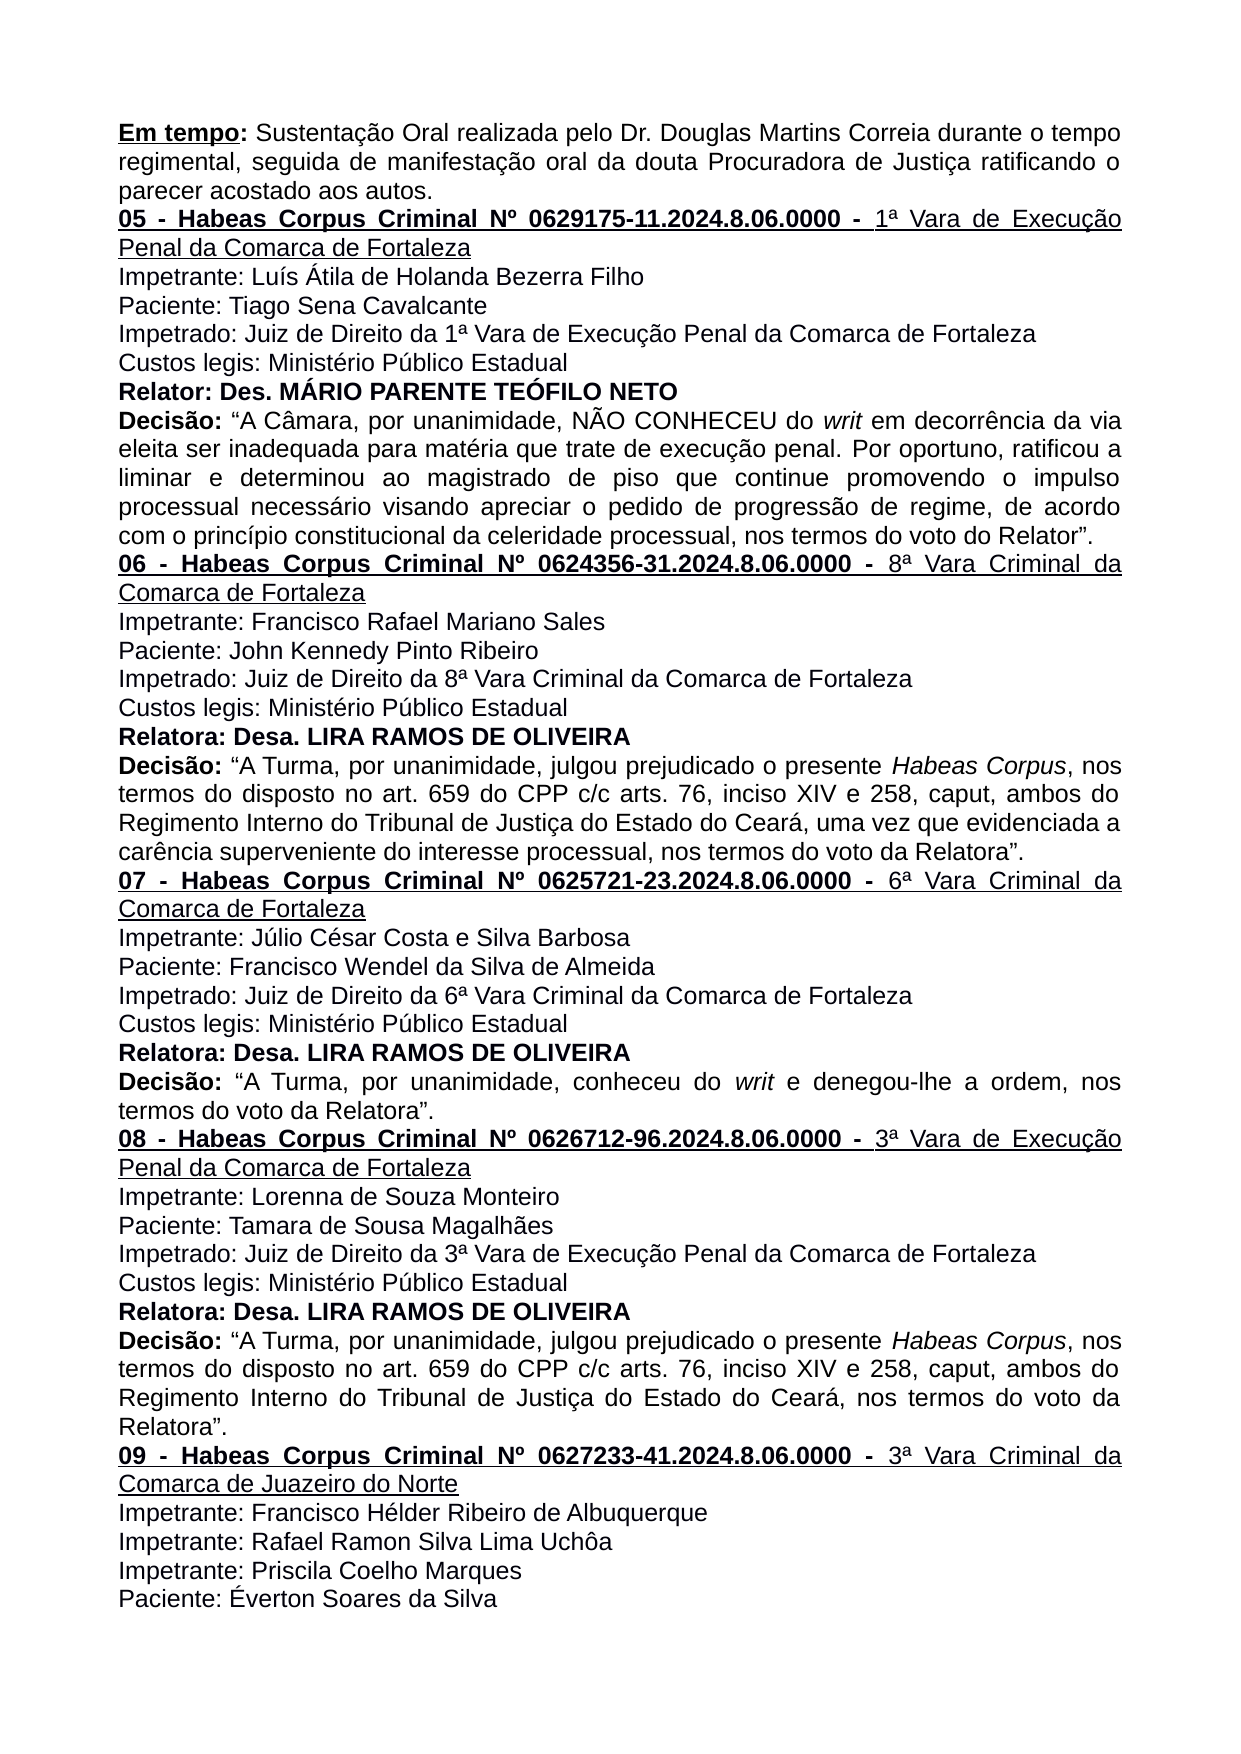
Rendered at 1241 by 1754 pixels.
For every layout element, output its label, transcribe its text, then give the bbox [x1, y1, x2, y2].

text Impetrante: Francisco Rafael Mariano Sales [118, 607, 1122, 636]
text Custos legis: Ministério Público Estadual [118, 1268, 1122, 1297]
text 06 - Habeas Corpus Criminal Nº 0624356-31.2024.8.06.0000 - 8ª Vara Criminal da [118, 549, 1122, 574]
text Custos legis: Ministério Público Estadual [118, 693, 1122, 722]
text Custos legis: Ministério Público Estadual [118, 348, 1122, 377]
text Relator: Des. MÁRIO PARENTE TEÓFILO NETO [118, 377, 1122, 406]
text 07 - Habeas Corpus Criminal Nº 0625721-23.2024.8.06.0000 - 6ª Vara Criminal da [118, 866, 1122, 891]
text Decisão: “A Câmara, por unanimidade, NÃO CONHECEU do writ em decorrência da via eleita ser inadequada para matéria que trate de execução penal. Por oportuno, ratificou a liminar e determinou ao magistrado de piso que continue promovendo o impulso processual necessário visando apreciar o pedido de progressão de regime, de acordo com o princípio constitucional da celeridade processual, nos termos do voto do Relator”. [118, 406, 1122, 549]
text Paciente: John Kennedy Pinto Ribeiro [118, 636, 1122, 664]
text Paciente: Tiago Sena Cavalcante [118, 291, 1122, 319]
text Paciente: Francisco Wendel da Silva de Almeida [118, 952, 1122, 981]
text Custos legis: Ministério Público Estadual [118, 1009, 1122, 1038]
text 05 - Habeas Corpus Criminal Nº 0629175-11.2024.8.06.0000 - 1ª Vara de Execução [118, 204, 1122, 229]
text Impetrante: Júlio César Costa e Silva Barbosa [118, 923, 1122, 952]
text Relatora: Desa. LIRA RAMOS DE OLIVEIRA [118, 1038, 1122, 1067]
text Decisão: “A Turma, por unanimidade, conheceu do writ e denegou-lhe a ordem, nos termos do voto da Relatora”. [118, 1067, 1122, 1124]
text Impetrante: Luís Átila de Holanda Bezerra Filho [118, 262, 1122, 291]
text Impetrado: Juiz de Direito da 8ª Vara Criminal da Comarca de Fortaleza [118, 664, 1122, 693]
text Paciente: Éverton Soares da Silva [118, 1584, 1122, 1613]
text 09 - Habeas Corpus Criminal Nº 0627233-41.2024.8.06.0000 - 3ª Vara Criminal da [118, 1441, 1122, 1466]
text Penal da Comarca de Fortaleza [118, 230, 1122, 262]
text Impetrante: Francisco Hélder Ribeiro de Albuquerque [118, 1498, 1122, 1527]
text Comarca de Juazeiro do Norte [118, 1467, 1122, 1498]
text Comarca de Fortaleza [118, 576, 1122, 607]
text Relatora: Desa. LIRA RAMOS DE OLIVEIRA [118, 1297, 1122, 1326]
text Impetrante: Rafael Ramon Silva Lima Uchôa [118, 1527, 1122, 1556]
text Impetrado: Juiz de Direito da 1ª Vara de Execução Penal da Comarca de Fortaleza [118, 319, 1122, 348]
text Comarca de Fortaleza [118, 892, 1122, 923]
text Em tempo: Sustentação Oral realizada pelo Dr. Douglas Martins Correia durante o tempo regimental, seguida de manifestação oral da douta Procuradora de Justiça ratificando o parecer acostado aos autos. [118, 118, 1122, 204]
text 08 - Habeas Corpus Criminal Nº 0626712-96.2024.8.06.0000 - 3ª Vara de Execução Penal da Comarca de Fortaleza [118, 1124, 1122, 1182]
text Decisão: “A Turma, por unanimidade, julgou prejudicado o presente Habeas Corpus, nos termos do disposto no art. 659 do CPP c/c arts. 76, inciso XIV e 258, caput, ambos do Regimento Interno do Tribunal de Justiça do Estado do Ceará, nos termos do voto da Relatora”. [118, 1326, 1122, 1441]
text Impetrado: Juiz de Direito da 6ª Vara Criminal da Comarca de Fortaleza [118, 981, 1122, 1009]
text Decisão: “A Turma, por unanimidade, julgou prejudicado o presente Habeas Corpus, nos termos do disposto no art. 659 do CPP c/c arts. 76, inciso XIV e 258, caput, ambos do Regimento Interno do Tribunal de Justiça do Estado do Ceará, uma vez que evidenciada a carência superveniente do interesse processual, nos termos do voto da Relatora”. [118, 751, 1122, 866]
text Relatora: Desa. LIRA RAMOS DE OLIVEIRA [118, 722, 1122, 751]
text Impetrado: Juiz de Direito da 3ª Vara de Execução Penal da Comarca de Fortaleza [118, 1239, 1122, 1268]
text Impetrante: Priscila Coelho Marques [118, 1556, 1122, 1584]
text Paciente: Tamara de Sousa Magalhães [118, 1211, 1122, 1239]
text Impetrante: Lorenna de Souza Monteiro [118, 1182, 1122, 1211]
